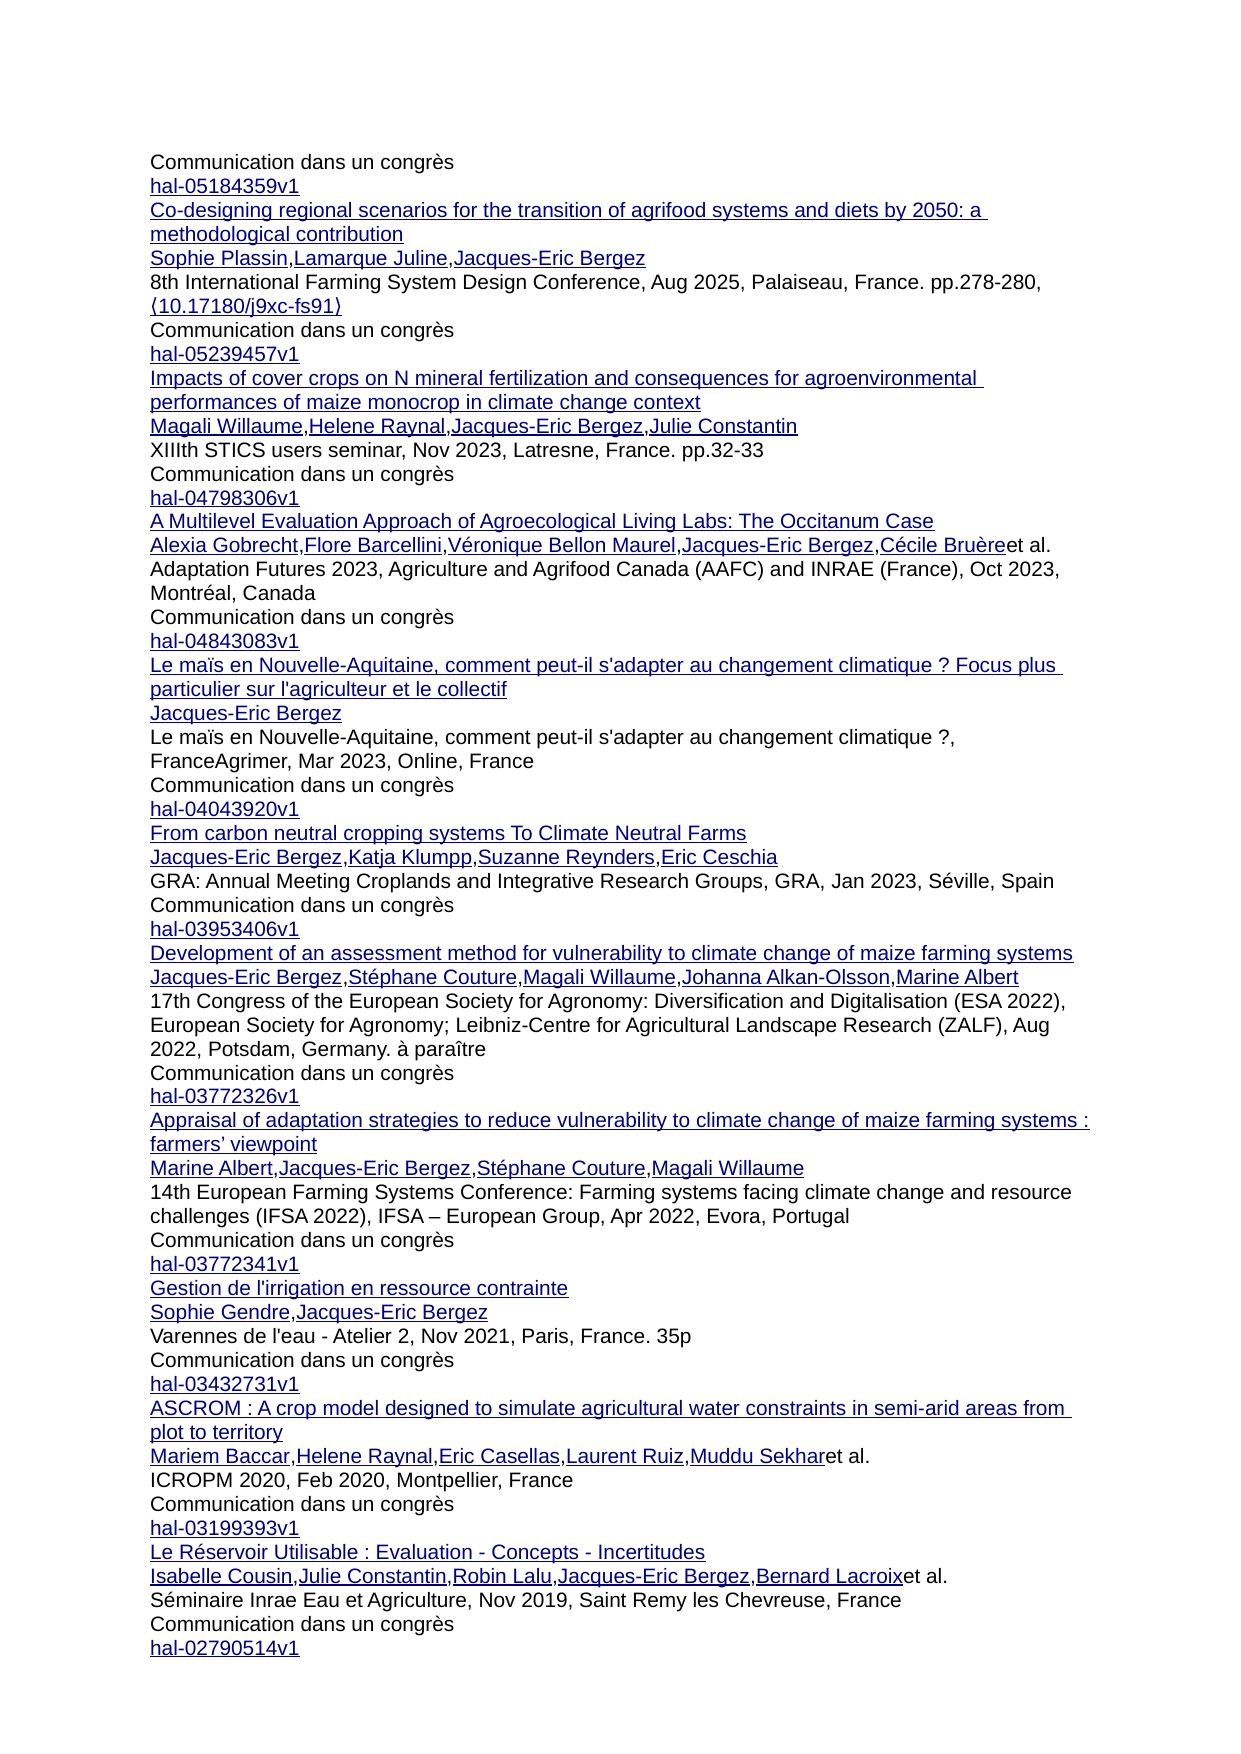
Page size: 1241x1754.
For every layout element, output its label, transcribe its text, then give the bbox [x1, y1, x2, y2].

table_cell Co-designing regional scenarios for the transition of agrifood systems and diets by 2050: a methodological contribution Sophie Plassin,Lamarque Juline,Jacques-Eric Bergez 8th International Farming System Design Conference, Aug 2025, Palaiseau, France. pp.278-280, ⟨10.17180/j9xc-fs91⟩ Communication dans un congrès hal-05239457v1 [150, 198, 1090, 366]
table_cell Impacts of cover crops on N mineral fertilization and consequences for agroenvironmental performances of maize monocrop in climate change context Magali Willaume,Helene Raynal,Jacques-Eric Bergez,Julie Constantin XIIIth STICS users seminar, Nov 2023, Latresne, France. pp.32-33 Communication dans un congrès hal-04798306v1 [150, 366, 1090, 509]
table_cell Le maïs en Nouvelle-Aquitaine, comment peut-il s'adapter au changement climatique ? Focus plus particulier sur l'agriculteur et le collectif Jacques-Eric Bergez Le maïs en Nouvelle-Aquitaine, comment peut-il s'adapter au changement climatique ?, FranceAgrimer, Mar 2023, Online, France Communication dans un congrès hal-04043920v1 [150, 653, 1090, 821]
table_cell A Multilevel Evaluation Approach of Agroecological Living Labs: The Occitanum Case Alexia Gobrecht,Flore Barcellini,Véronique Bellon Maurel,Jacques-Eric Bergez,Cécile Bruèreet al. Adaptation Futures 2023, Agriculture and Agrifood Canada (AAFC) and INRAE (France), Oct 2023, Montréal, Canada Communication dans un congrès hal-04843083v1 [150, 509, 1090, 653]
table_cell Development of an assessment method for vulnerability to climate change of maize farming systems Jacques-Eric Bergez,Stéphane Couture,Magali Willaume,Johanna Alkan-Olsson,Marine Albert 17th Congress of the European Society for Agronomy: Diversification and Digitalisation (ESA 2022), European Society for Agronomy; Leibniz-Centre for Agricultural Landscape Research (ZALF), Aug 2022, Potsdam, Germany. à paraître Communication dans un congrès hal-03772326v1 [150, 941, 1090, 1108]
table_cell farmers’ viewpoint Marine Albert,Jacques-Eric Bergez,Stéphane Couture,Magali Willaume 14th European Farming Systems Conference: Farming systems facing climate change and resource challenges (IFSA 2022), IFSA – European Group, Apr 2022, Evora, Portugal Communication dans un congrès hal-03772341v1 [150, 1130, 1090, 1276]
table_cell Le Réservoir Utilisable : Evaluation - Concepts - Incertitudes Isabelle Cousin,Julie Constantin,Robin Lalu,Jacques-Eric Bergez,Bernard Lacroixet al. Séminaire Inrae Eau et Agriculture, Nov 2019, Saint Remy les Chevreuse, France Communication dans un congrès hal-02790514v1 [150, 1540, 1090, 1659]
table_cell Gestion de l'irrigation en ressource contrainte Sophie Gendre,Jacques-Eric Bergez Varennes de l'eau - Atelier 2, Nov 2021, Paris, France. 35p Communication dans un congrès hal-03432731v1 [150, 1276, 1090, 1396]
table_cell Communication dans un congrès hal-05184359v1 [150, 150, 1090, 198]
table_cell Appraisal of adaptation strategies to reduce vulnerability to climate change of maize farming systems : [150, 1108, 1090, 1129]
table_cell From carbon neutral cropping systems To Climate Neutral Farms Jacques-Eric Bergez,Katja Klumpp,Suzanne Reynders,Eric Ceschia GRA: Annual Meeting Croplands and Integrative Research Groups, GRA, Jan 2023, Séville, Spain Communication dans un congrès hal-03953406v1 [150, 821, 1090, 941]
table_cell ASCROM : A crop model designed to simulate agricultural water constraints in semi-arid areas from plot to territory Mariem Baccar,Helene Raynal,Eric Casellas,Laurent Ruiz,Muddu Sekharet al. ICROPM 2020, Feb 2020, Montpellier, France Communication dans un congrès hal-03199393v1 [150, 1396, 1090, 1539]
